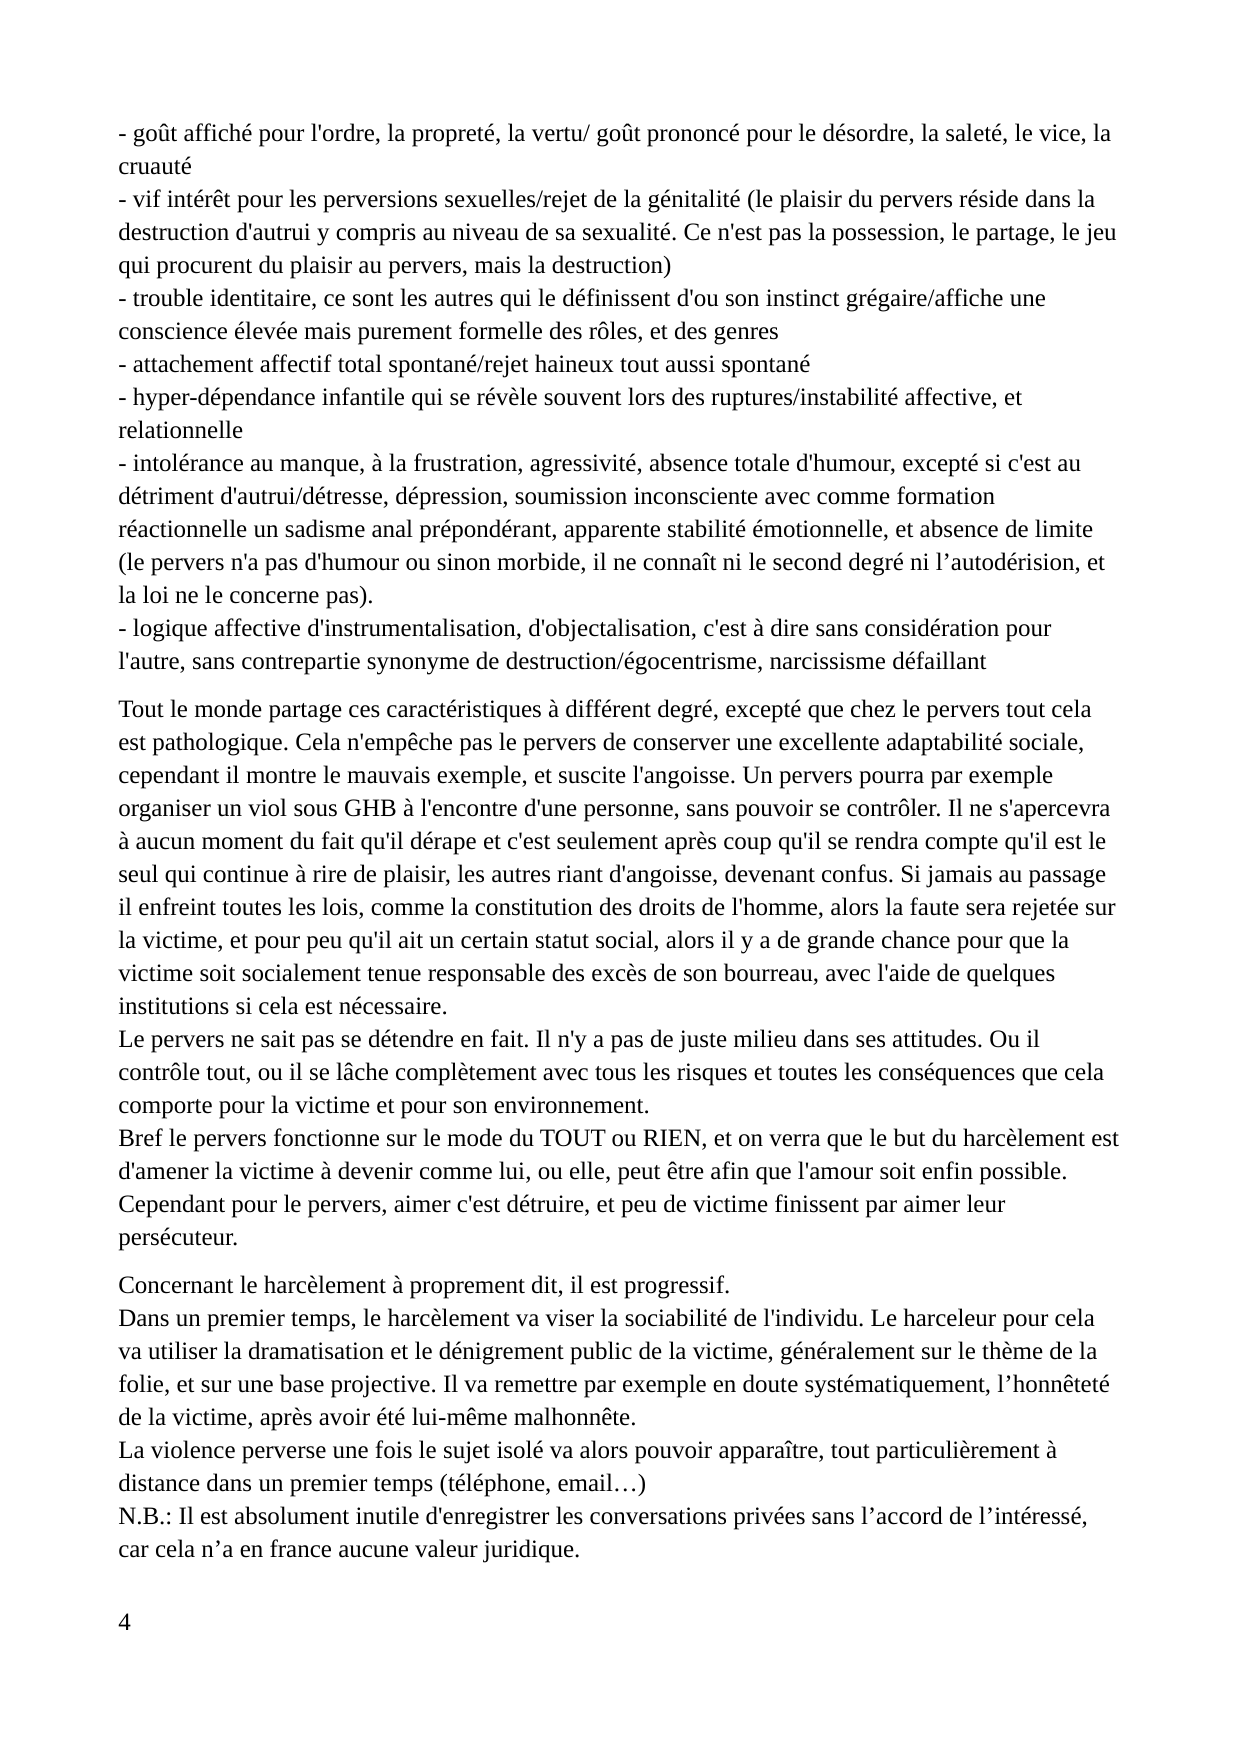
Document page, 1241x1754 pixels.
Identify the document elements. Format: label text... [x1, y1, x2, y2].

text - goût affiché pour l'ordre, la propreté, la vertu/ goût prononcé pour le désordre, la saleté, le vice, la cruauté - vif intérêt pour les perversions sexuelles/rejet de la génitalité (le plaisir du pervers réside dans la destruction d'autrui y compris au niveau de sa sexualité. Ce n'est pas la possession, le partage, le jeu qui procurent du plaisir au pervers, mais la destruction) - trouble identitaire, ce sont les autres qui le définissent d'ou son instinct grégaire/affiche une conscience élevée mais purement formelle des rôles, et des genres - attachement affectif total spontané/rejet haineux tout aussi spontané - hyper-dépendance infantile qui se révèle souvent lors des ruptures/instabilité affective, et relationnelle - intolérance au manque, à la frustration, agressivité, absence totale d'humour, excepté si c'est au détriment d'autrui/détresse, dépression, soumission inconsciente avec comme formation réactionnelle un sadisme anal prépondérant, apparente stabilité émotionnelle, et absence de limite (le pervers n'a pas d'humour ou sinon morbide, il ne connaît ni le second degré ni l’autodérision, et la loi ne le concerne pas). - logique affective d'instrumentalisation, d'objectalisation, c'est à dire sans considération pour l'autre, sans contrepartie synonyme de destruction/égocentrisme, narcissisme défaillant [118, 118, 1122, 675]
text Concernant le harcèlement à proprement dit, il est progressif. Dans un premier temps, le harcèlement va viser la sociabilité de l'individu. Le harceleur pour cela va utiliser la dramatisation et le dénigrement public de la victime, généralement sur le thème de la folie, et sur une base projective. Il va remettre par exemple en doute systématiquement, l’honnêteté de la victime, après avoir été lui-même malhonnête. La violence perverse une fois le sujet isolé va alors pouvoir apparaître, tout particulièrement à distance dans un premier temps (téléphone, email…) N.B.: Il est absolument inutile d'enregistrer les conversations privées sans l’accord de l’intéressé, car cela n’a en france aucune valeur juridique. [118, 1270, 1122, 1563]
text Tout le monde partage ces caractéristiques à différent degré, excepté que chez le pervers tout cela est pathologique. Cela n'empêche pas le pervers de conserver une excellente adaptabilité sociale, cependant il montre le mauvais exemple, et suscite l'angoisse. Un pervers pourra par exemple organiser un viol sous GHB à l'encontre d'une personne, sans pouvoir se contrôler. Il ne s'apercevra à aucun moment du fait qu'il dérape et c'est seulement après coup qu'il se rendra compte qu'il est le seul qui continue à rire de plaisir, les autres riant d'angoisse, devenant confus. Si jamais au passage il enfreint toutes les lois, comme la constitution des droits de l'homme, alors la faute sera rejetée sur la victime, et pour peu qu'il ait un certain statut social, alors il y a de grande chance pour que la victime soit socialement tenue responsable des excès de son bourreau, avec l'aide de quelques institutions si cela est nécessaire. Le pervers ne sait pas se détendre en fait. Il n'y a pas de juste milieu dans ses attitudes. Ou il contrôle tout, ou il se lâche complètement avec tous les risques et toutes les conséquences que cela comporte pour la victime et pour son environnement. Bref le pervers fonctionne sur le mode du TOUT ou RIEN, et on verra que le but du harcèlement est d'amener la victime à devenir comme lui, ou elle, peut être afin que l'amour soit enfin possible. Cependant pour le pervers, aimer c'est détruire, et peu de victime finissent par aimer leur persécuteur. [118, 694, 1122, 1251]
